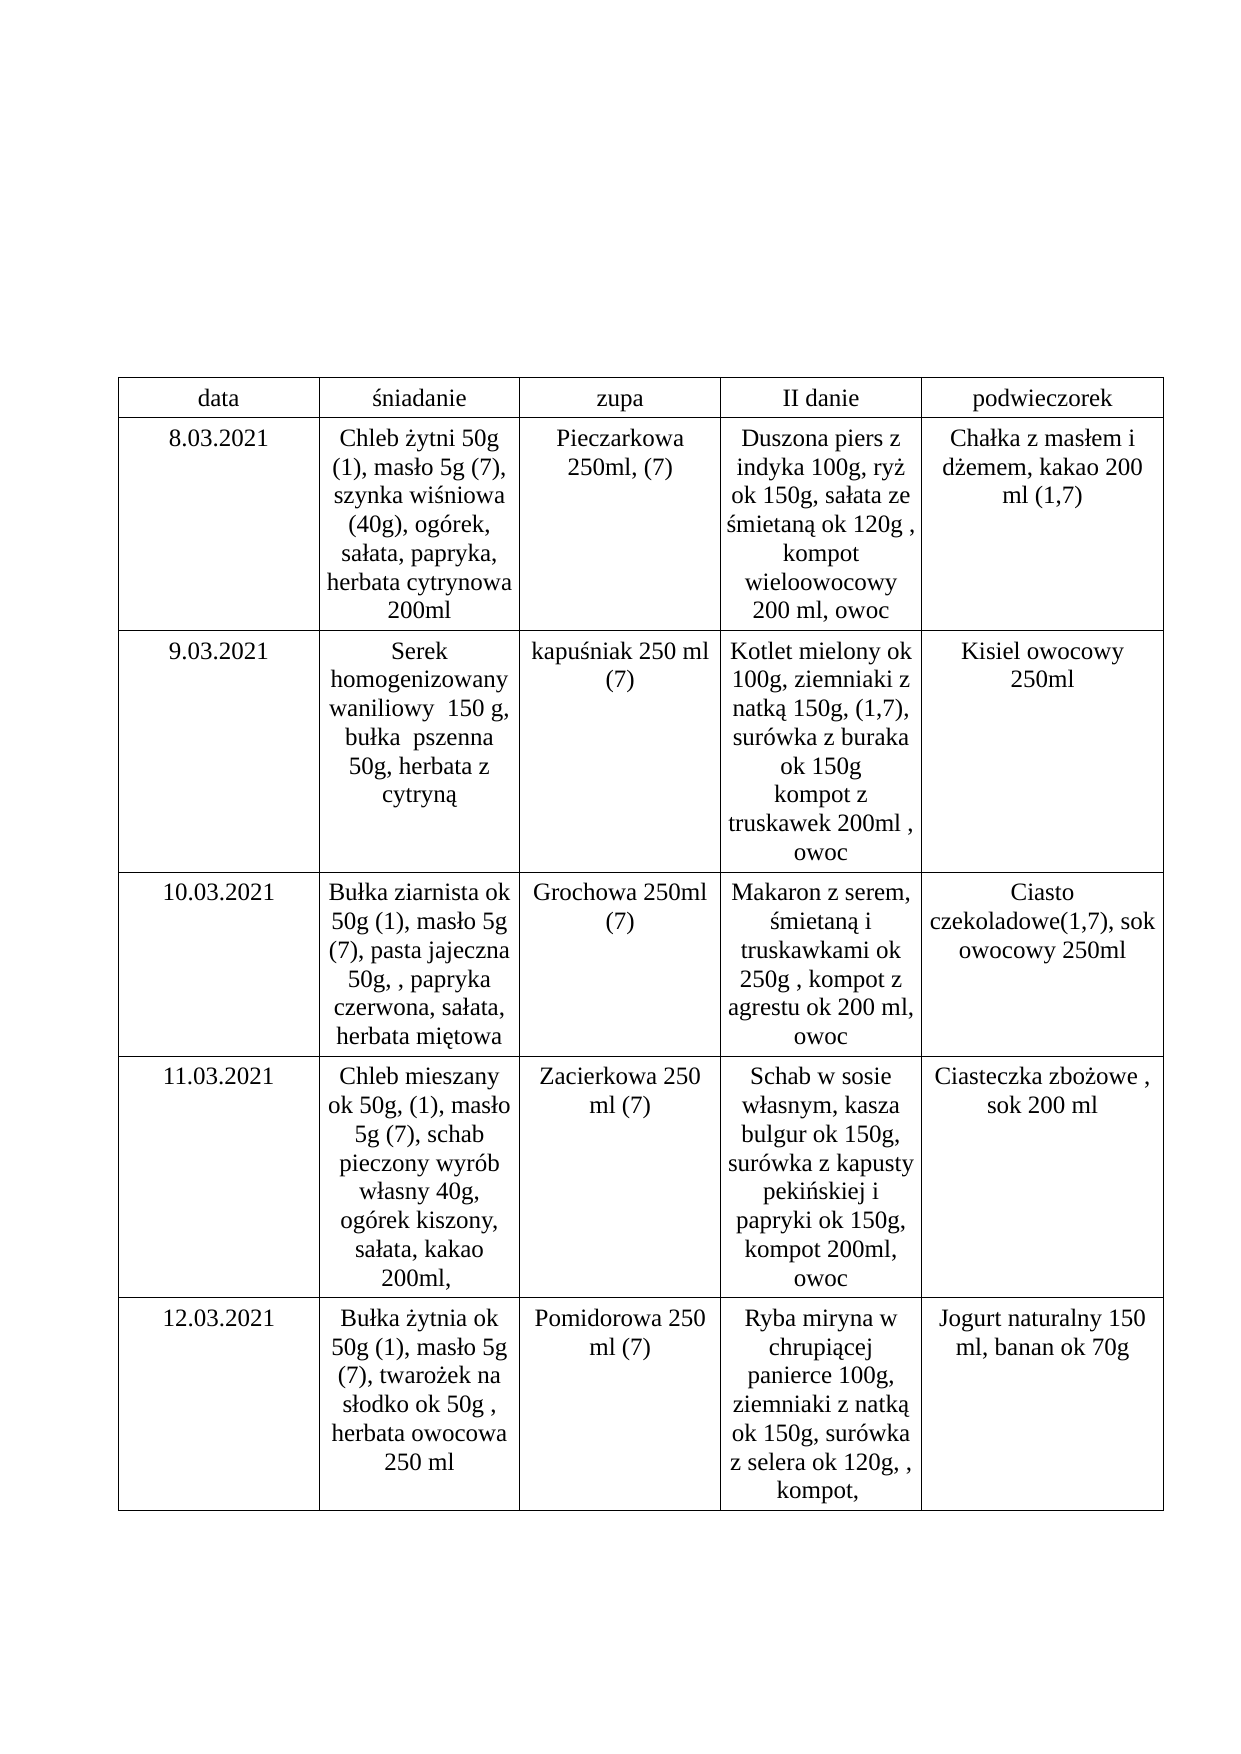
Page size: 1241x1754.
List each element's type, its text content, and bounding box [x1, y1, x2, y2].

table_cell Kisiel owocowy 250ml [922, 631, 1163, 872]
table_cell Serek homogenizowany waniliowy 150 g, bułka pszenna 50g, herbata z cytryną [320, 631, 519, 872]
table_cell Ciasteczka zbożowe , sok 200 ml [922, 1057, 1163, 1297]
table_header zupa [520, 378, 720, 417]
table_cell Ciasto czekoladowe(1,7), sok owocowy 250ml [922, 873, 1163, 1056]
table_cell Chleb żytni 50g (1), masło 5g (7), szynka wiśniowa (40g), ogórek, sałata, papryka, herbata cytrynowa 200ml [320, 418, 519, 630]
table_cell Chałka z masłem i dżemem, kakao 200 ml (1,7) [922, 418, 1163, 630]
table_cell Zacierkowa 250 ml (7) [520, 1057, 720, 1297]
table_cell Jogurt naturalny 150 ml, banan ok 70g [922, 1298, 1163, 1510]
table_cell Pomidorowa 250 ml (7) [520, 1298, 720, 1510]
table_cell Grochowa 250ml (7) [520, 873, 720, 1056]
table_cell Kotlet mielony ok 100g, ziemniaki z natką 150g, (1,7), surówka z buraka ok 150g kompot z truskawek 200ml , owoc [721, 631, 921, 872]
table_cell Ryba miryna w chrupiącej panierce 100g, ziemniaki z natką ok 150g, surówka z selera ok 120g, , kompot, [721, 1298, 921, 1510]
table_cell kapuśniak 250 ml (7) [520, 631, 720, 872]
table_cell Bułka żytnia ok 50g (1), masło 5g (7), twarożek na słodko ok 50g , herbata owocowa 250 ml [320, 1298, 519, 1510]
table_cell 11.03.2021 [119, 1057, 319, 1297]
table_header śniadanie [320, 378, 519, 417]
table_cell Schab w sosie własnym, kasza bulgur ok 150g, surówka z kapusty pekińskiej i papryki ok 150g, kompot 200ml, owoc [721, 1057, 921, 1297]
table_cell 9.03.2021 [119, 631, 319, 872]
table_cell 8.03.2021 [119, 418, 319, 630]
table_cell 12.03.2021 [119, 1298, 319, 1510]
table_cell Pieczarkowa 250ml, (7) [520, 418, 720, 630]
table_cell Duszona piers z indyka 100g, ryż ok 150g, sałata ze śmietaną ok 120g , kompot wieloowocowy 200 ml, owoc [721, 418, 921, 630]
table_cell Bułka ziarnista ok 50g (1), masło 5g (7), pasta jajeczna 50g, , papryka czerwona, sałata, herbata miętowa [320, 873, 519, 1056]
table_cell 10.03.2021 [119, 873, 319, 1056]
table_cell Makaron z serem, śmietaną i truskawkami ok 250g , kompot z agrestu ok 200 ml, owoc [721, 873, 921, 1056]
table_header data [119, 378, 319, 417]
table_header II danie [721, 378, 921, 417]
table_header podwieczorek [922, 378, 1163, 417]
table_cell Chleb mieszany ok 50g, (1), masło 5g (7), schab pieczony wyrób własny 40g, ogórek kiszony, sałata, kakao 200ml, [320, 1057, 519, 1297]
